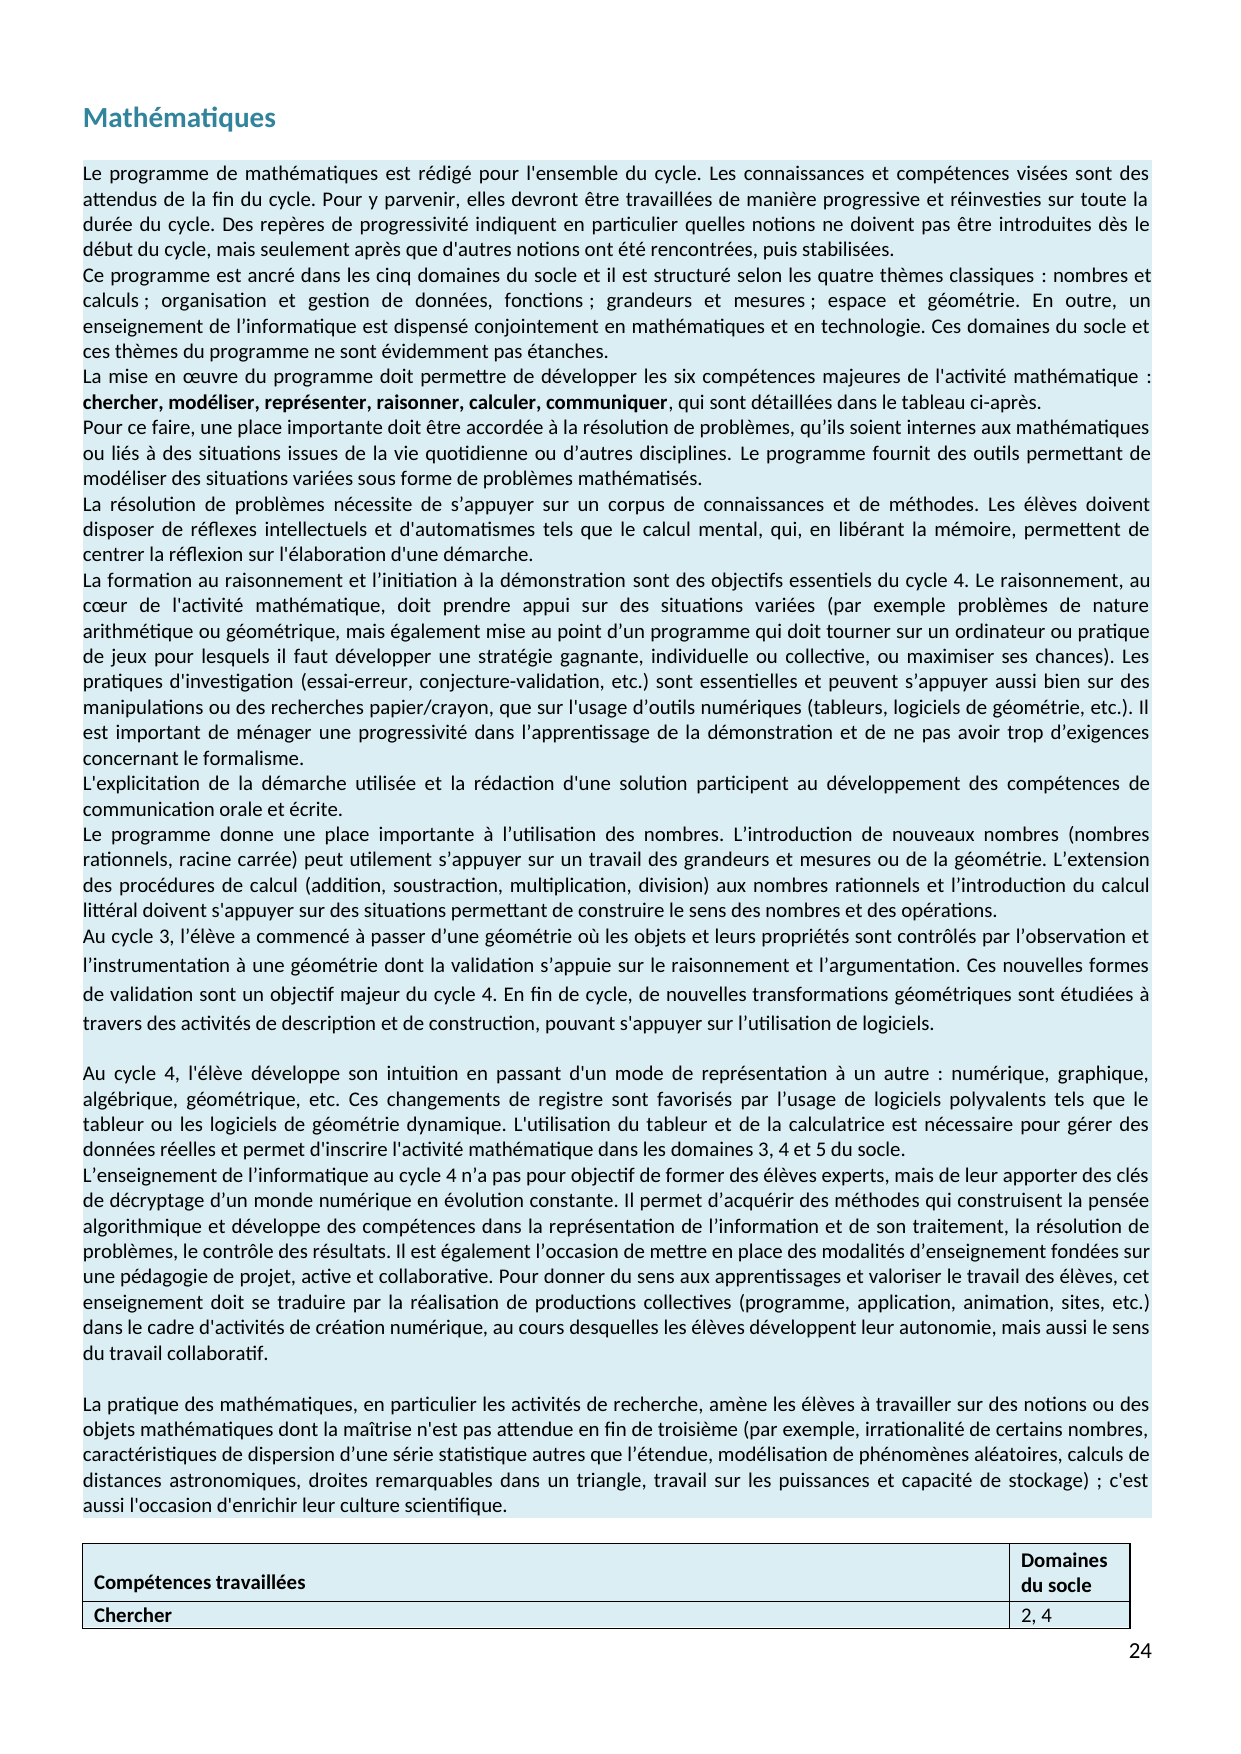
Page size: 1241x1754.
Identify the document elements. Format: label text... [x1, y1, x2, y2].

text Mathématiques [83, 99, 1152, 135]
text La résolution de problèmes nécessite de s’appuyer sur un corpus de connaissances et de méthodes. Les élèves doivent disposer de réflexes intellectuels et d'automatismes tels que le calcul mental, qui, en libérant la mémoire, permettent de centrer la réflexion sur l'élaboration d'une démarche. [83, 491, 1152, 567]
text L’enseignement de l’informatique au cycle 4 n’a pas pour objectif de former des élèves experts, mais de leur apporter des clés de décryptage d’un monde numérique en évolution constante. Il permet d’acquérir des méthodes qui construisent la pensée algorithmique et développe des compétences dans la représentation de l’information et de son traitement, la résolution de problèmes, le contrôle des résultats. Il est également l’occasion de mettre en place des modalités d’enseignement fondées sur une pédagogie de projet, active et collaborative. Pour donner du sens aux apprentissages et valoriser le travail des élèves, cet enseignement doit se traduire par la réalisation de productions collectives (programme, application, animation, sites, etc.) dans le cadre d'activités de création numérique, au cours desquelles les élèves développent leur autonomie, mais aussi le sens du travail collaboratif. [83, 1162, 1152, 1365]
table_header Compétences travaillées [83, 1544, 1009, 1601]
text Le programme donne une place importante à l’utilisation des nombres. L’introduction de nouveaux nombres (nombres rationnels, racine carrée) peut utilement s’appuyer sur un travail des grandeurs et mesures ou de la géométrie. L’extension des procédures de calcul (addition, soustraction, multiplication, division) aux nombres rationnels et l’introduction du calcul littéral doivent s'appuyer sur des situations permettant de construire le sens des nombres et des opérations. [83, 821, 1152, 923]
text Ce programme est ancré dans les cinq domaines du socle et il est structuré selon les quatre thèmes classiques : nombres et calculs ; organisation et gestion de données, fonctions ; grandeurs et mesures ; espace et géométrie. En outre, un enseignement de l’informatique est dispensé conjointement en mathématiques et en technologie. Ces domaines du socle et ces thèmes du programme ne sont évidemment pas étanches. [83, 262, 1152, 364]
table_header Domaines du socle [1010, 1544, 1129, 1601]
text Au cycle 3, l’élève a commencé à passer d’une géométrie où les objets et leurs propriétés sont contrôlés par l’observation et l’instrumentation à une géométrie dont la validation s’appuie sur le raisonnement et l’argumentation. Ces nouvelles formes de validation sont un objectif majeur du cycle 4. En fin de cycle, de nouvelles transformations géométriques sont étudiées à travers des activités de description et de construction, pouvant s'appuyer sur l’utilisation de logiciels. [83, 923, 1152, 1036]
table_cell 2, 4 [1010, 1602, 1129, 1627]
text La pratique des mathématiques, en particulier les activités de recherche, amène les élèves à travailler sur des notions ou des objets mathématiques dont la maîtrise n'est pas attendue en fin de troisième (par exemple, irrationalité de certains nombres, caractéristiques de dispersion d’une série statistique autres que l’étendue, modélisation de phénomènes aléatoires, calculs de distances astronomiques, droites remarquables dans un triangle, travail sur les puissances et capacité de stockage) ; c'est aussi l'occasion d'enrichir leur culture scientifique. [83, 1391, 1152, 1518]
text Pour ce faire, une place importante doit être accordée à la résolution de problèmes, qu’ils soient internes aux mathématiques ou liés à des situations issues de la vie quotidienne ou d’autres disciplines. Le programme fournit des outils permettant de modéliser des situations variées sous forme de problèmes mathématisés. [83, 414, 1152, 491]
text Le programme de mathématiques est rédigé pour l'ensemble du cycle. Les connaissances et compétences visées sont des attendus de la fin du cycle. Pour y parvenir, elles devront être travaillées de manière progressive et réinvesties sur toute la durée du cycle. Des repères de progressivité indiquent en particulier quelles notions ne doivent pas être introduites dès le début du cycle, mais seulement après que d'autres notions ont été rencontrées, puis stabilisées. [83, 160, 1152, 262]
text La formation au raisonnement et l’initiation à la démonstration sont des objectifs essentiels du cycle 4. Le raisonnement, au cœur de l'activité mathématique, doit prendre appui sur des situations variées (par exemple problèmes de nature arithmétique ou géométrique, mais également mise au point d’un programme qui doit tourner sur un ordinateur ou pratique de jeux pour lesquels il faut développer une stratégie gagnante, individuelle ou collective, ou maximiser ses chances). Les pratiques d'investigation (essai-erreur, conjecture-validation, etc.) sont essentielles et peuvent s’appuyer aussi bien sur des manipulations ou des recherches papier/crayon, que sur l'usage d’outils numériques (tableurs, logiciels de géométrie, etc.). Il est important de ménager une progressivité dans l’apprentissage de la démonstration et de ne pas avoir trop d’exigences concernant le formalisme. [83, 567, 1152, 770]
text Au cycle 4, l'élève développe son intuition en passant d'un mode de représentation à un autre : numérique, graphique, algébrique, géométrique, etc. Ces changements de registre sont favorisés par l’usage de logiciels polyvalents tels que le tableur ou les logiciels de géométrie dynamique. L'utilisation du tableur et de la calculatrice est nécessaire pour gérer des données réelles et permet d'inscrire l'activité mathématique dans les domaines 3, 4 et 5 du socle. [83, 1060, 1152, 1162]
text La mise en œuvre du programme doit permettre de développer les six compétences majeures de l'activité mathématique : chercher, modéliser, représenter, raisonner, calculer, communiquer, qui sont détaillées dans le tableau ci-après. [83, 364, 1152, 414]
table_cell Chercher Extraire d'un document les informations utiles, les reformuler, les organiser, les confronter à ses connaissances. S’engager dans une démarche scientifique, observer, questionner, manipuler, expérimenter (sur une feuille de papier, avec des objets, à l’aide de logiciels), émettre des hypothèses, chercher des exemples ou des contre-exemples, simplifier ou particulariser une situation, émettre une conjecture. Tester, essayer plusieurs pistes de résolution. Décomposer un problème en sous-problèmes. [83, 1602, 1009, 1627]
text L'explicitation de la démarche utilisée et la rédaction d'une solution participent au développement des compétences de communication orale et écrite. [83, 770, 1152, 821]
